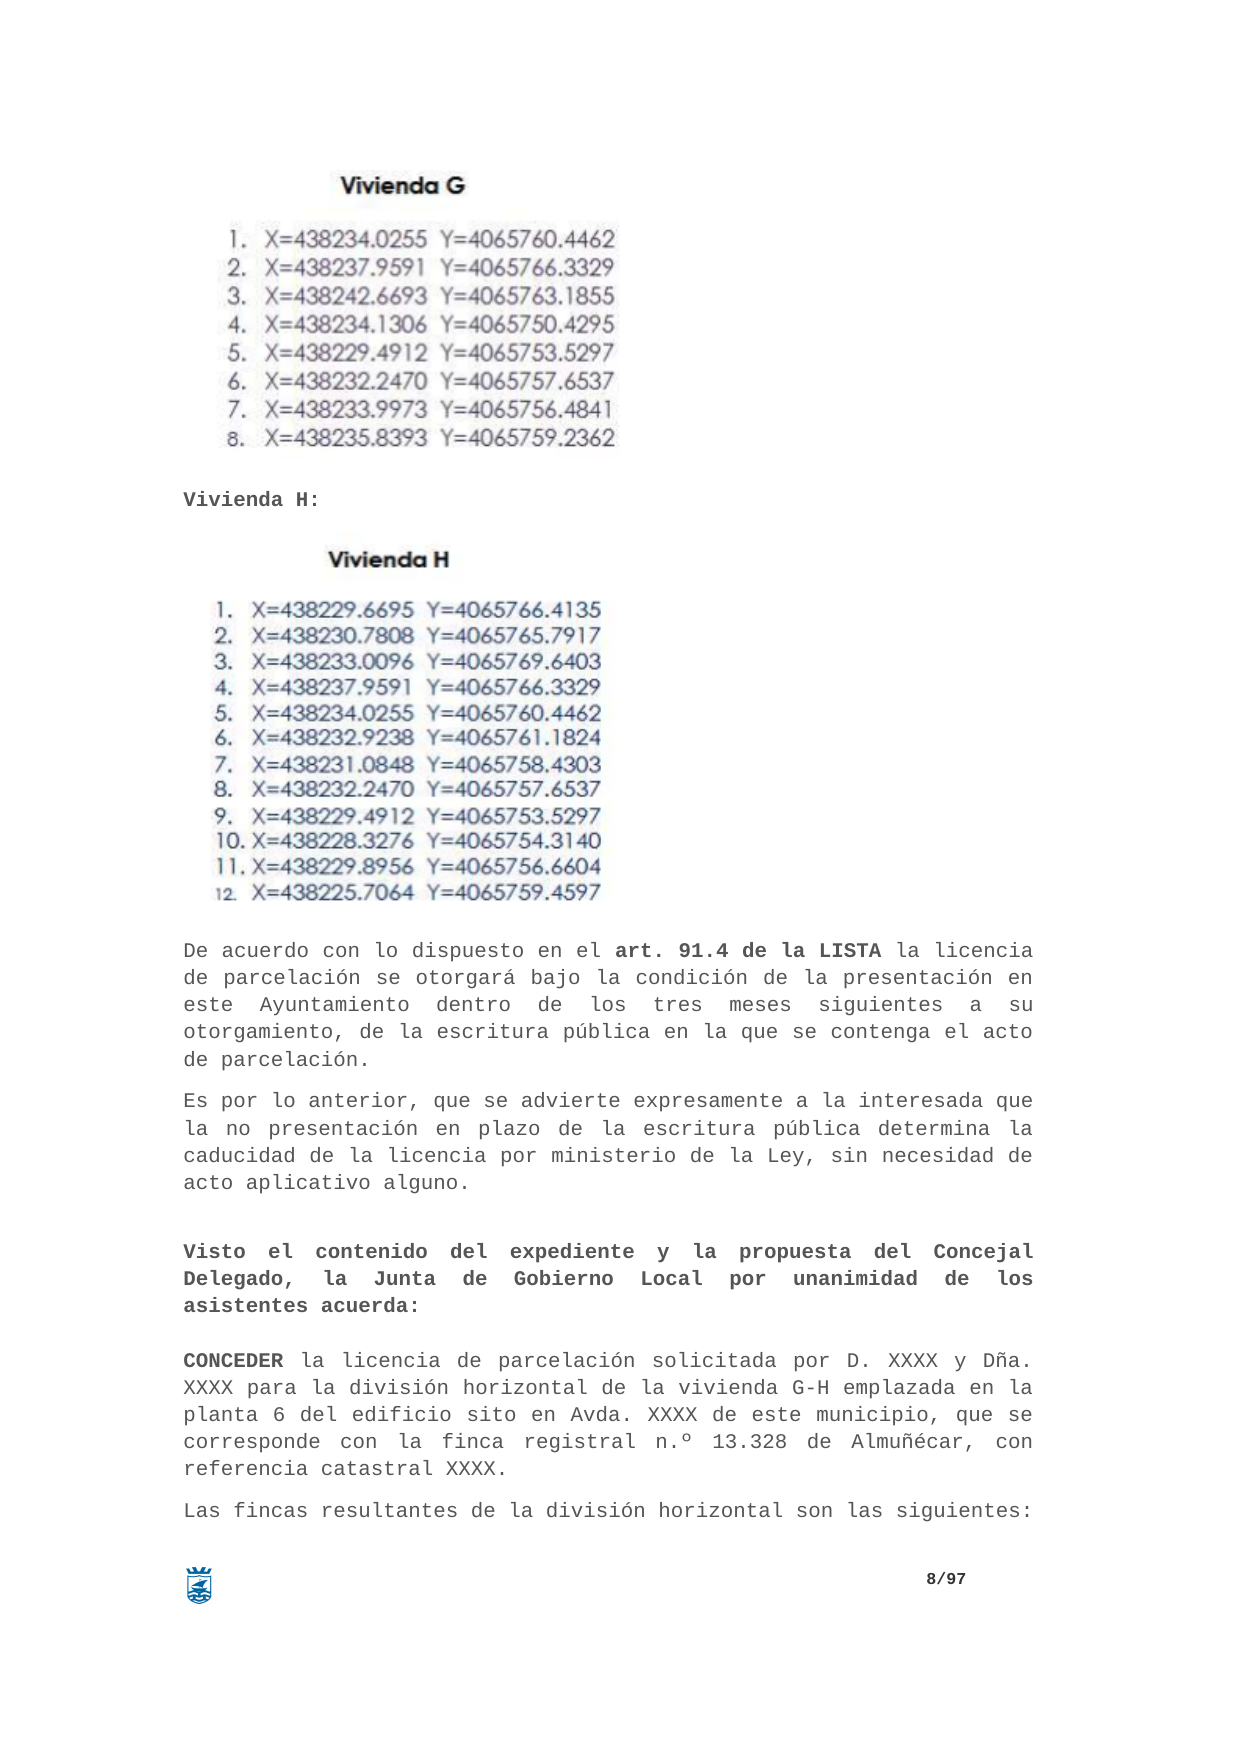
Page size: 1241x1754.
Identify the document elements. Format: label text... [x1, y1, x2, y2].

text De acuerdo con lo dispuesto en el art. 91.4 de la LISTA la licencia de parcelación se otorgará bajo la condición de la presentación en este Ayuntamiento dentro de los tres meses siguientes a su otorgamiento, de la escritura pública en la que se contenga el acto de parcelación. [183, 531, 1033, 1072]
text Visto el contenido del expediente y la propuesta del Concejal Delegado, la Junta de Gobierno Local por unanimidad de los asistentes acuerda: [183, 1241, 1033, 1319]
text Las fincas resultantes de la división horizontal son las siguientes: [183, 1500, 1033, 1524]
picture [183, 147, 707, 459]
picture [183, 531, 637, 910]
picture [183, 1562, 214, 1607]
text Es por lo anterior, que se advierte expresamente a la interesada que la no presentación en plazo de la escritura pública determina la caducidad de la licencia por ministerio de la Ley, sin necesidad de acto aplicativo alguno. [183, 1090, 1033, 1196]
text Vivienda H: [183, 148, 1033, 513]
text CONCEDER la licencia de parcelación solicitada por D. XXXX y Dña. XXXX para la división horizontal de la vivienda G-H emplazada en la planta 6 del edificio sito en Avda. XXXX de este municipio, que se corresponde con la finca registral n.º 13.328 de Almuñécar, con referencia catastral XXXX. [183, 1350, 1033, 1482]
